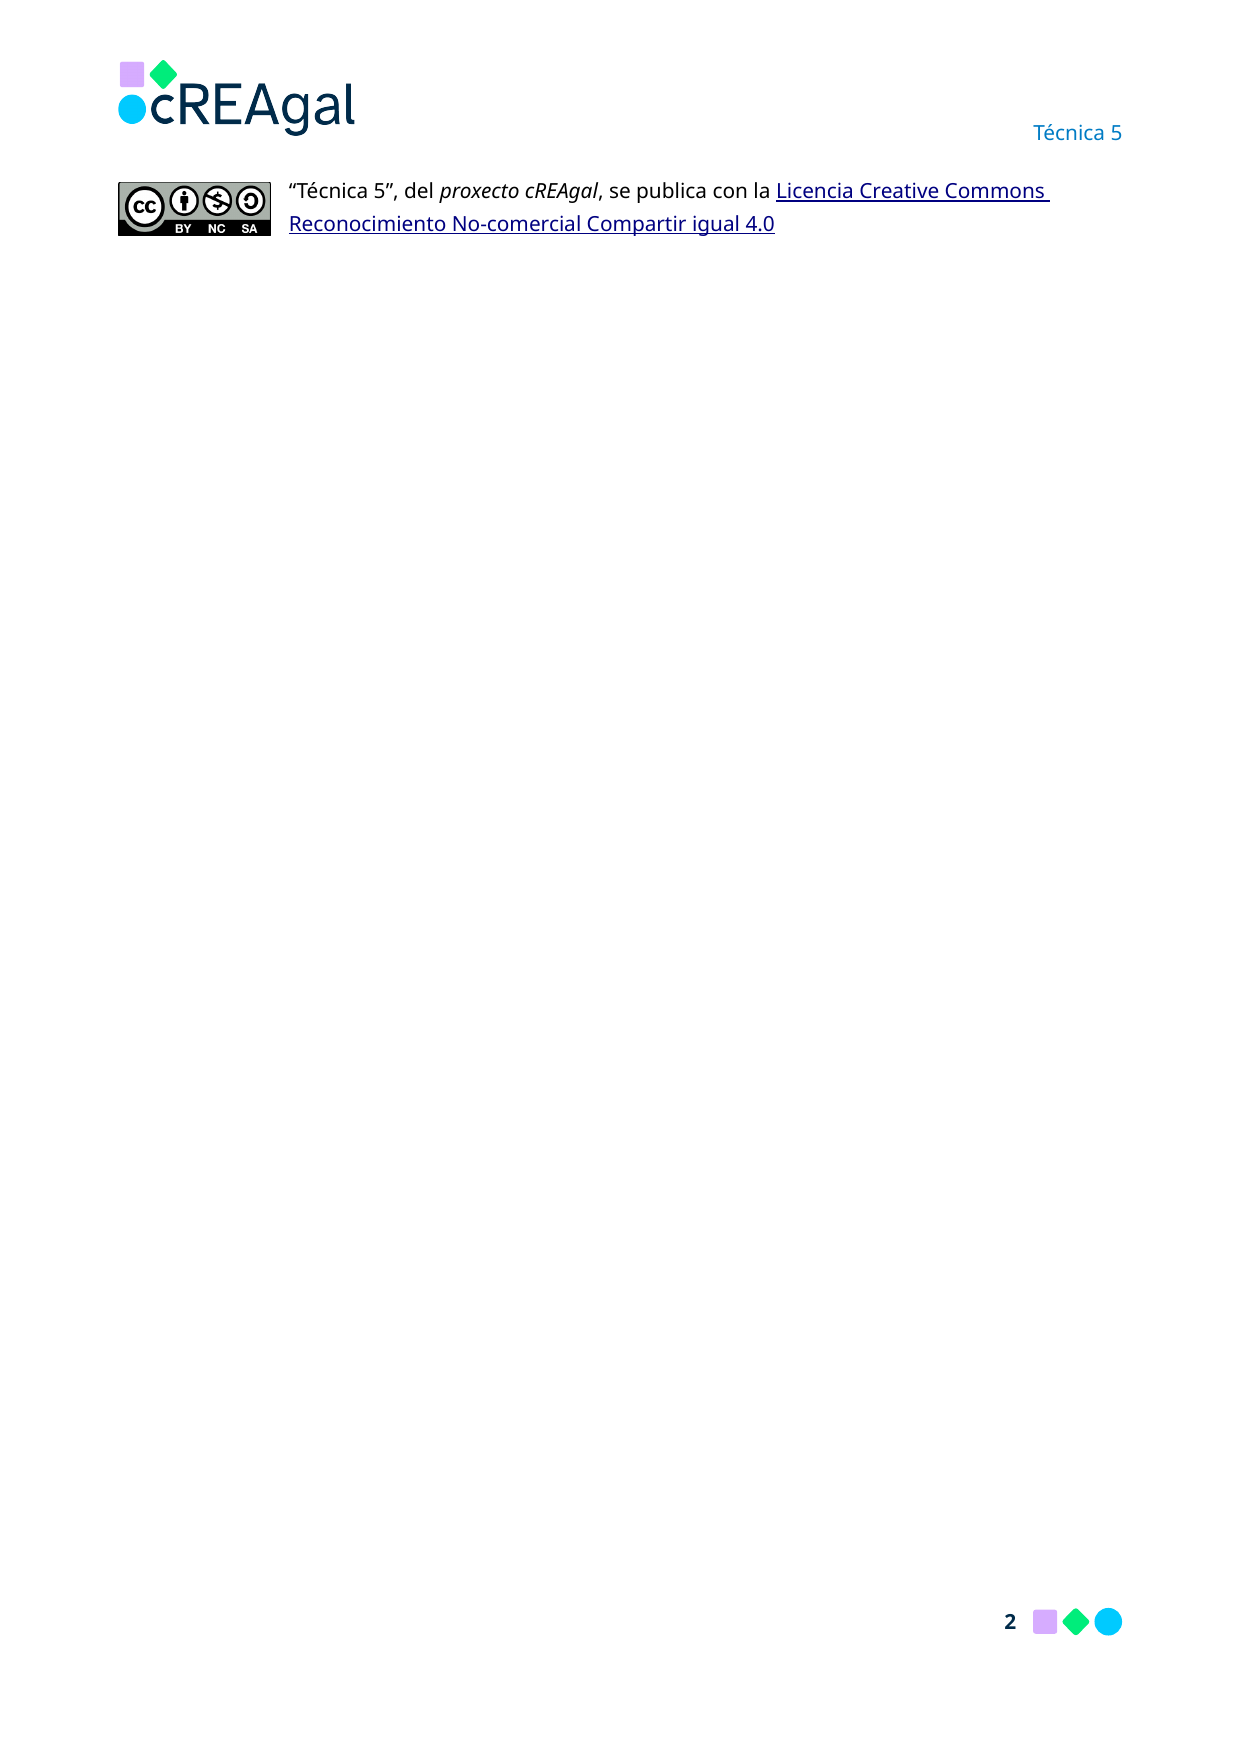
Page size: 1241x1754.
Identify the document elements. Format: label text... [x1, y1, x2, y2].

picture [118, 182, 271, 236]
picture [118, 60, 355, 136]
text “Técnica 5”, del proxecto cREAgal, se publica con la Licencia Creative Commons Reconocimiento No-comercial Compartir igual 4.0 [118, 176, 1122, 237]
